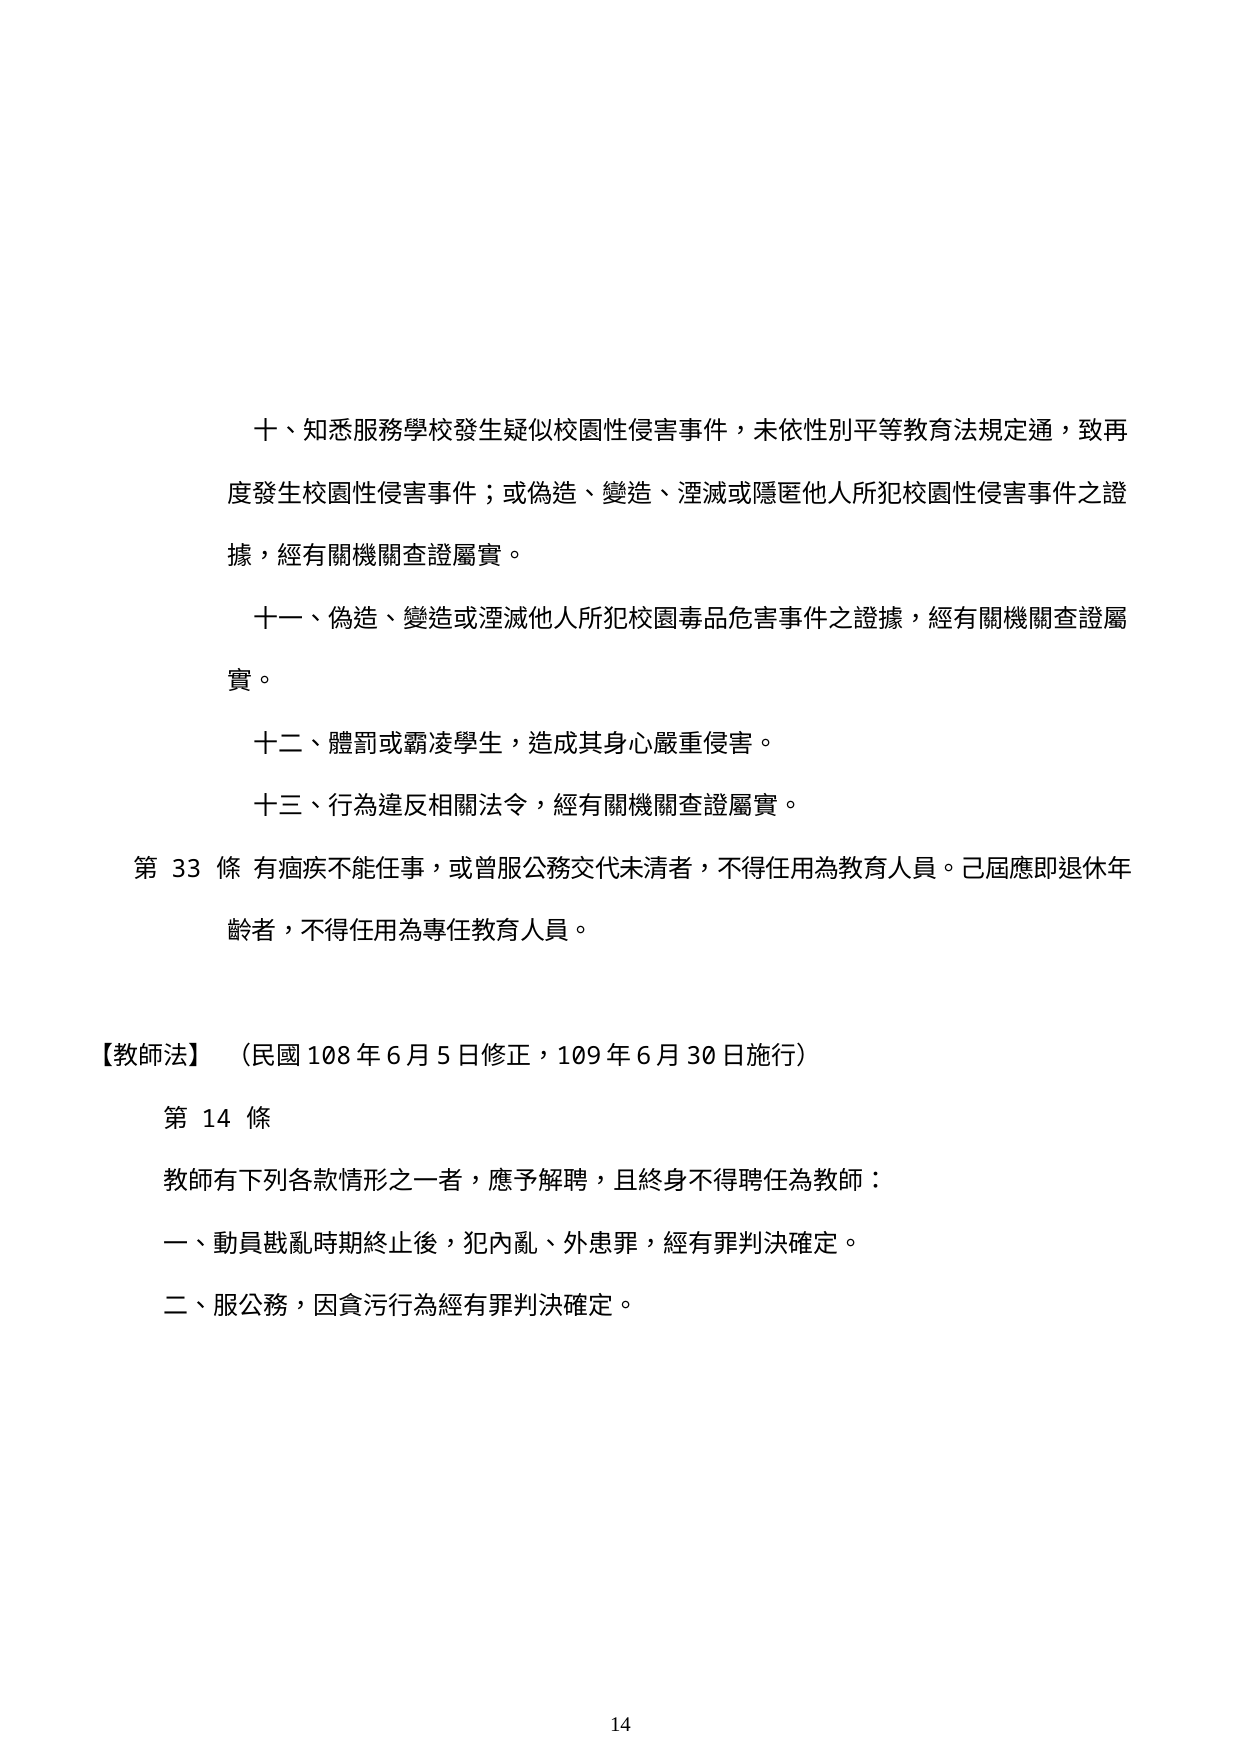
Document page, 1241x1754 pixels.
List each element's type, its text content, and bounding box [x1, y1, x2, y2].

text 一、動員戡亂時期終止後，犯內亂、外患罪，經有罪判決確定。 [164, 1200, 1152, 1262]
text 二、服公務，因貪污行為經有罪判決確定。 [164, 1262, 1152, 1325]
text 十一、偽造、變造或湮滅他人所犯校園毒品危害事件之證據，經有關機關查證屬實。 [89, 575, 1152, 700]
text 【教師法】 （民國108年6月5日修正，109年6月30日施行） [89, 1012, 1152, 1075]
text 十、知悉服務學校發生疑似校園性侵害事件，未依性別平等教育法規定通，致再度發生校園性侵害事件；或偽造、變造、湮滅或隱匿他人所犯校園性侵害事件之證據，經有關機關查證屬實。 [89, 387, 1152, 575]
text 第 33 條 有痼疾不能任事，或曾服公務交代未清者，不得任用為教育人員。己屆應即退休年齡者，不得任用為專任教育人員。 [89, 825, 1152, 950]
text 十三、行為違反相關法令，經有關機關查證屬實。 [89, 762, 1152, 825]
text 十二、體罰或霸凌學生，造成其身心嚴重侵害。 [89, 700, 1152, 762]
text 第 14 條 [164, 1075, 1152, 1137]
text 教師有下列各款情形之一者，應予解聘，且終身不得聘任為教師： [164, 1137, 1152, 1200]
